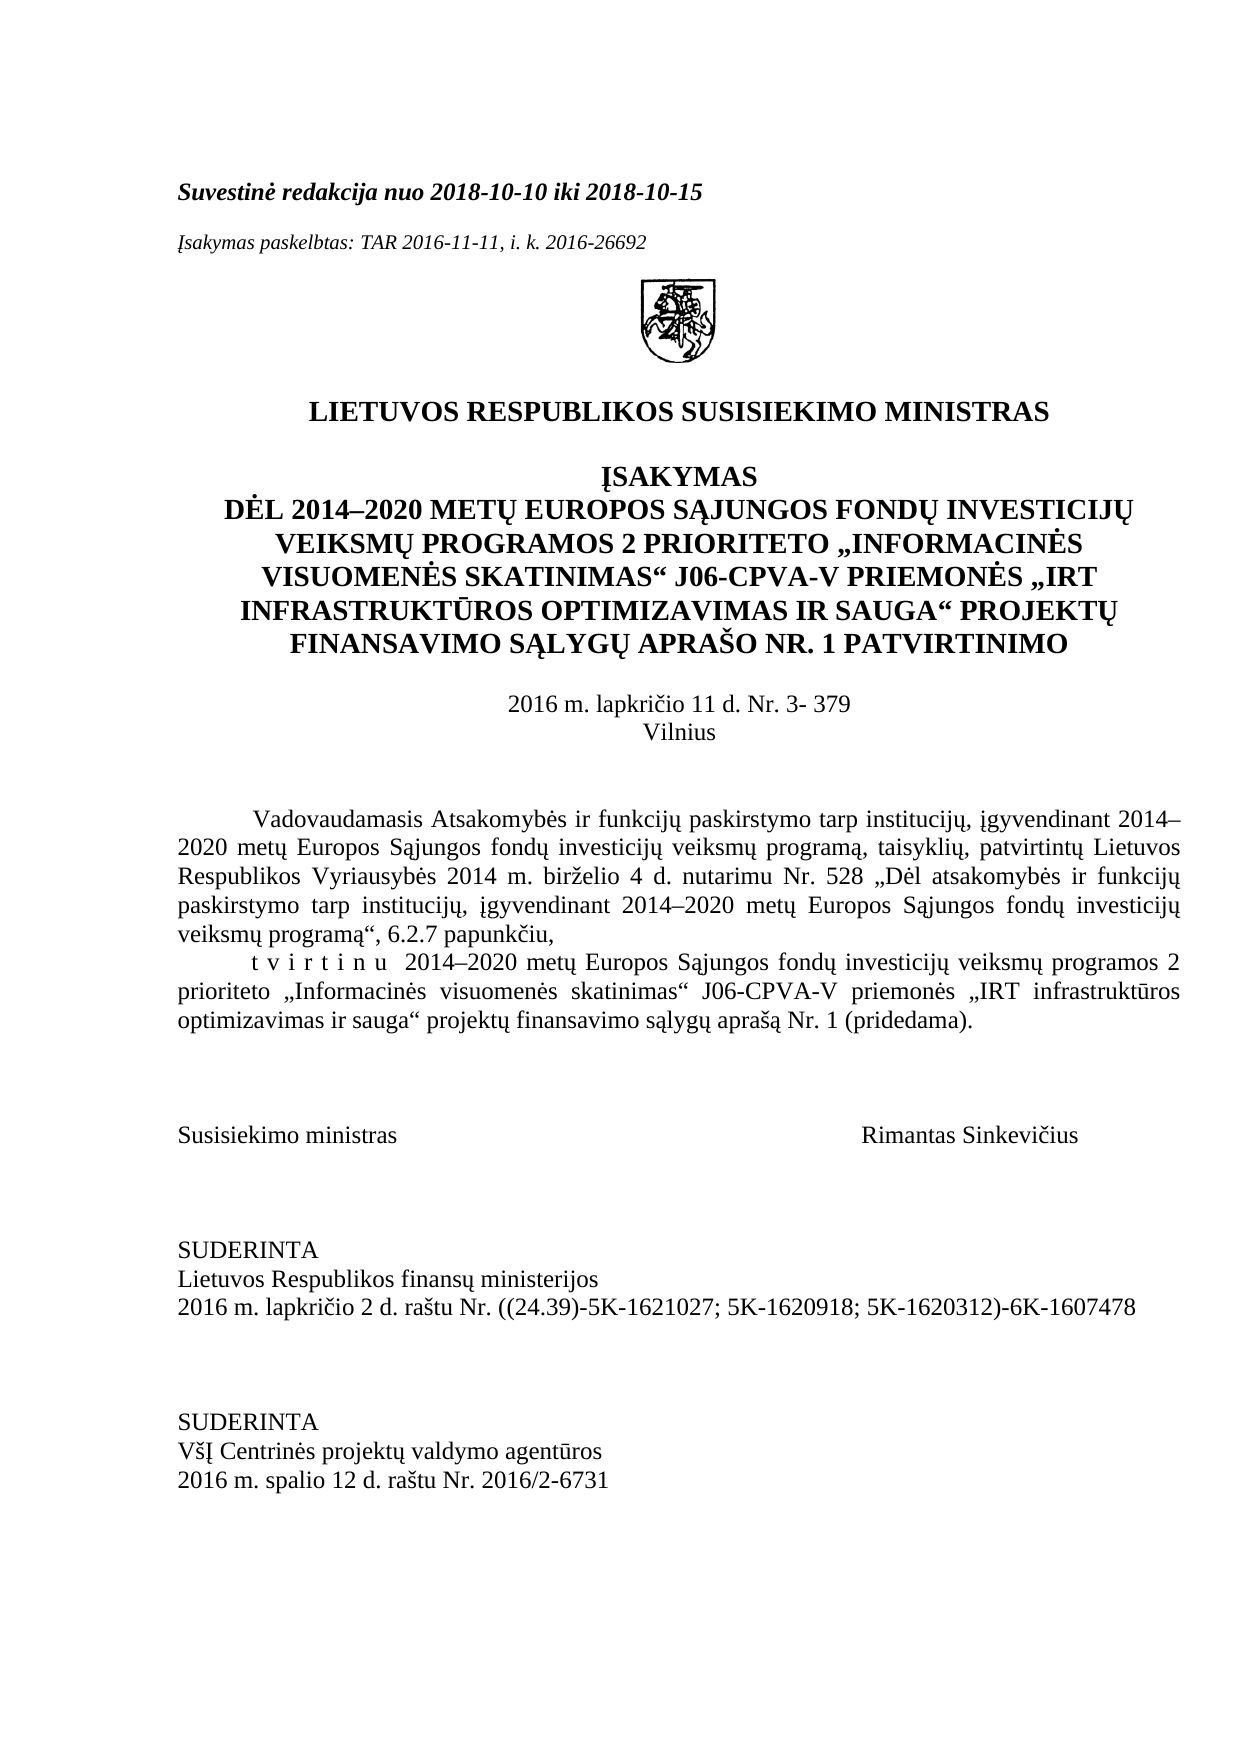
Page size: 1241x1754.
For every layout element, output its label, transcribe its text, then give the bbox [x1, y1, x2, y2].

text Vadovaudamasis Atsakomybės ir funkcijų paskirstymo tarp institucijų, įgyvendinant 2014–2020 metų Europos Sąjungos fondų investicijų veiksmų programą, taisyklių, patvirtintų Lietuvos Respublikos Vyriausybės 2014 m. birželio 4 d. nutarimu Nr. 528 „Dėl atsakomybės ir funkcijų paskirstymo tarp institucijų, įgyvendinant 2014–2020 metų Europos Sąjungos fondų investicijų veiksmų programą“, 6.2.7 papunkčiu, [177, 804, 1181, 947]
text SUDERINTA [177, 1235, 1181, 1264]
text DĖL 2014–2020 METŲ EUROPOS SĄJUNGOS FONDŲ INVESTICIJŲ VEIKSMŲ PROGRAMOS 2 PRIORITETO „INFORMACINĖS VISUOMENĖS SKATINIMAS“ J06-CPVA-V PRIEMONĖS „IRT INFRASTRUKTŪROS OPTIMIZAVIMAS IR SAUGA“ PROJEKTŲ FINANSAVIMO SĄLYGŲ APRAŠO NR. 1 PATVIRTINIMO [177, 492, 1181, 660]
text SUDERINTA [177, 1407, 1181, 1436]
text ĮSAKYMAS [177, 459, 1181, 492]
text LIETUVOS RESPUBLIKOS SUSISIEKIMO MINISTRAS [177, 394, 1181, 428]
text t v i r t i n u 2014–2020 metų Europos Sąjungos fondų investicijų veiksmų programos 2 prioriteto „Informacinės visuomenės skatinimas“ J06-CPVA-V priemonės „IRT infrastruktūros optimizavimas ir sauga“ projektų finansavimo sąlygų aprašą Nr. 1 (pridedama). [177, 947, 1181, 1034]
text 2016 m. lapkričio 2 d. raštu Nr. ((24.39)-5K-1621027; 5K-1620918; 5K-1620312)-6K-1607478 [177, 1292, 1181, 1321]
text Susisiekimo ministras Rimantas Sinkevičius [177, 1120, 1181, 1149]
text Lietuvos Respublikos finansų ministerijos [177, 1264, 1181, 1292]
text Įsakymas paskelbtas: TAR 2016-11-11, i. k. 2016-26692 [177, 230, 1181, 254]
text Suvestinė redakcija nuo 2018-10-10 iki 2018-10-15 [177, 177, 1181, 206]
text 2016 m. spalio 12 d. raštu Nr. 2016/2-6731 [177, 1465, 1181, 1494]
text Vilnius [177, 717, 1181, 746]
text VšĮ Centrinės projektų valdymo agentūros [177, 1436, 1181, 1465]
text 2016 m. lapkričio 11 d. Nr. 3- 379 [177, 689, 1181, 717]
